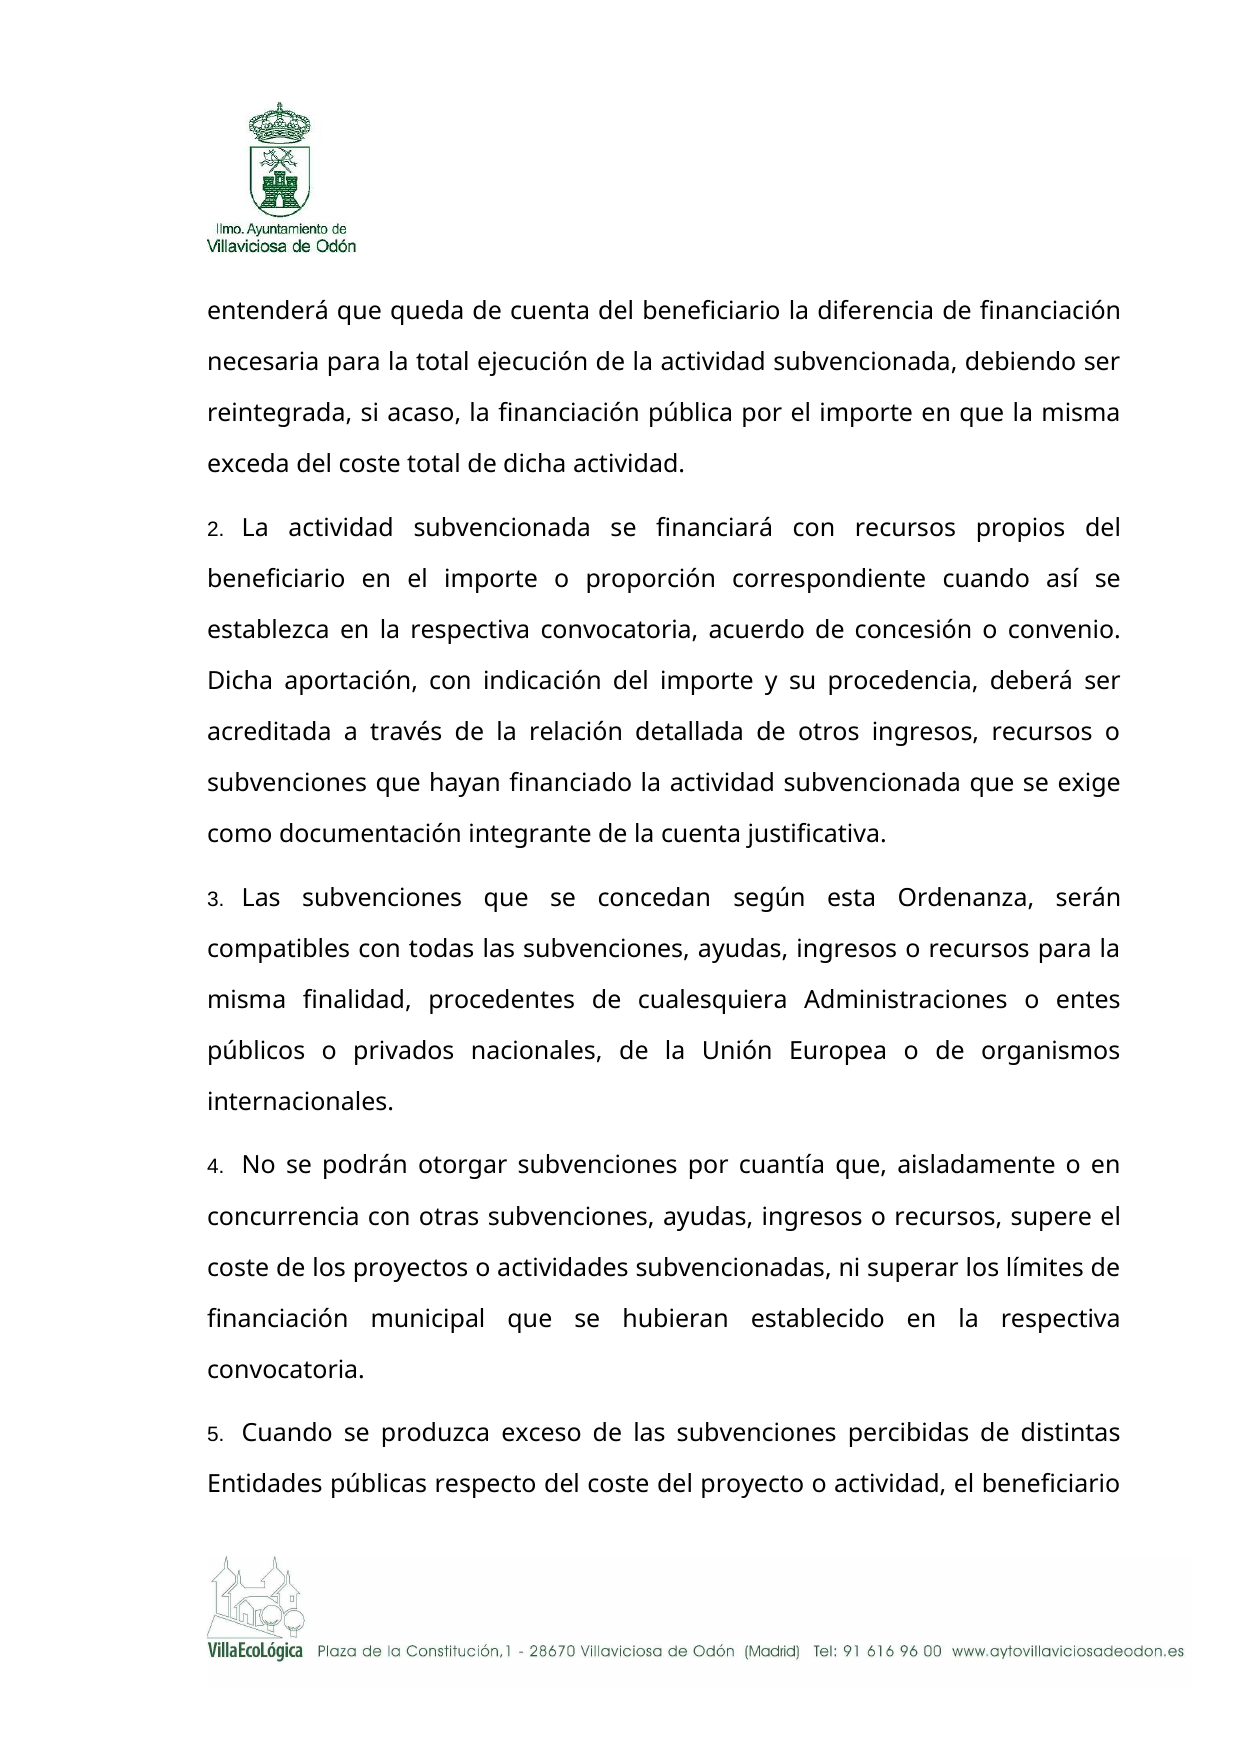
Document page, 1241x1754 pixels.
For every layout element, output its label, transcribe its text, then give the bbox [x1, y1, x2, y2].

list Cuando se produzca exceso de las subvenciones percibidas de distintas Entidades públicas respecto del coste del proyecto o actividad, el beneficiario [207, 1415, 1122, 1500]
list La actividad subvencionada se financiará con recursos propios del beneficiario en el importe o proporción correspondiente cuando así se establezca en la respectiva convocatoria, acuerdo de concesión o convenio. Dicha aportación, con indicación del importe y su procedencia, deberá ser acreditada a través de la relación detallada de otros ingresos, recursos o subvenciones que hayan financiado la actividad subvencionada que se exige como documentación integrante de la cuenta justificativa. [207, 509, 1122, 850]
text entenderá que queda de cuenta del beneficiario la diferencia de financiación necesaria para la total ejecución de la actividad subvencionada, debiendo ser reintegrada, si acaso, la financiación pública por el importe en que la misma exceda del coste total de dicha actividad. [207, 293, 1122, 480]
picture [206, 101, 357, 253]
list No se podrán otorgar subvenciones por cuantía que, aisladamente o en concurrencia con otras subvenciones, ayudas, ingresos o recursos, supere el coste de los proyectos o actividades subvencionadas, ni superar los límites de financiación municipal que se hubieran establecido en la respectiva convocatoria. [207, 1147, 1122, 1385]
picture [206, 1555, 1193, 1689]
list Las subvenciones que se concedan según esta Ordenanza, serán compatibles con todas las subvenciones, ayudas, ingresos o recursos para la misma finalidad, procedentes de cualesquiera Administraciones o entes públicos o privados nacionales, de la Unión Europea o de organismos internacionales. [207, 879, 1122, 1118]
